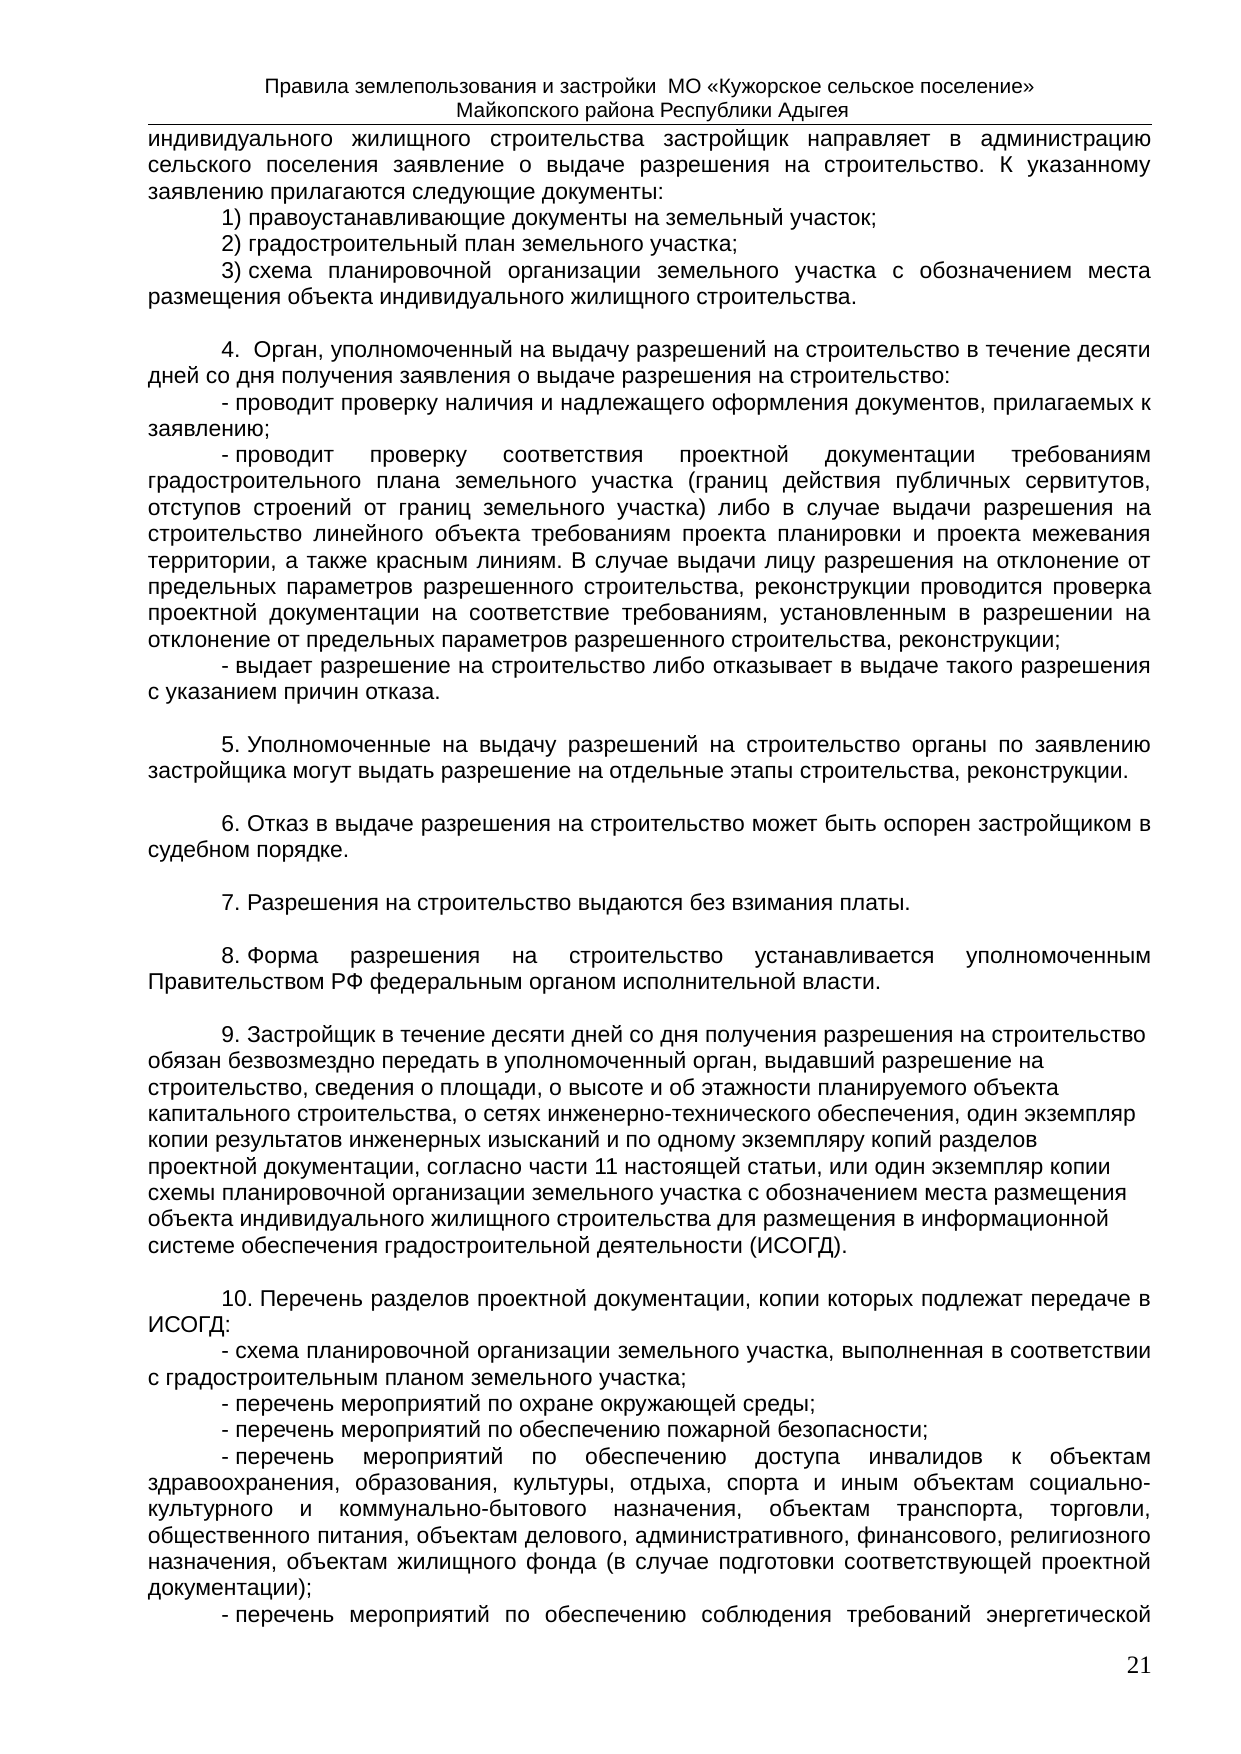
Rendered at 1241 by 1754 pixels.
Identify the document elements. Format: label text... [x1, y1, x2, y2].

text индивидуального жилищного строительства застройщик направляет в администрацию сельского поселения заявление о выдаче разрешения на строительство. К указанному заявлению прилагаются следующие документы: [148, 125, 1152, 204]
text - схема планировочной организации земельного участка, выполненная в соответствии с градостроительным планом земельного участка; [148, 1337, 1152, 1390]
text 10. Перечень разделов проектной документации, копии которых подлежат передаче в ИСОГД: [148, 1284, 1152, 1337]
text 1) правоустанавливающие документы на земельный участок; [148, 204, 1152, 230]
text - проводит проверку наличия и надлежащего оформления документов, прилагаемых к заявлению; [148, 388, 1152, 441]
text - проводит проверку соответствия проектной документации требованиям градостроительного плана земельного участка (границ действия публичных сервитутов, отступов строений от границ земельного участка) либо в случае выдачи разрешения на строительство линейного объекта требованиям проекта планировки и проекта межевания территории, а также красным линиям. В случае выдачи лицу разрешения на отклонение от предельных параметров разрешенного строительства, реконструкции проводится проверка проектной документации на соответствие требованиям, установленным в разрешении на отклонение от предельных параметров разрешенного строительства, реконструкции; [148, 441, 1152, 652]
text - перечень мероприятий по обеспечению соблюдения требований энергетической [148, 1601, 1152, 1627]
text 7. Разрешения на строительство выдаются без взимания платы. [148, 889, 1152, 916]
text 9. Застройщик в течение десяти дней со дня получения разрешения на строительство обязан безвозмездно передать в уполномоченный орган, выдавший разрешение на строительство, сведения о площади, о высоте и об этажности планируемого объекта капитального строительства, о сетях инженерно-технического обеспечения, один экземпляр копии результатов инженерных изысканий и по одному экземпляру копий разделов проектной документации, согласно части 11 настоящей статьи, или один экземпляр копии схемы планировочной организации земельного участка с обозначением места размещения объекта индивидуального жилищного строительства для размещения в информационной системе обеспечения градостроительной деятельности (ИСОГД). [148, 1021, 1152, 1258]
text 5. Уполномоченные на выдачу разрешений на строительство органы по заявлению застройщика могут выдать разрешение на отдельные этапы строительства, реконструкции. [148, 731, 1152, 784]
text - перечень мероприятий по обеспечению пожарной безопасности; [148, 1416, 1152, 1443]
text 2) градостроительный план земельного участка; [148, 230, 1152, 257]
text - выдает разрешение на строительство либо отказывает в выдаче такого разрешения с указанием причин отказа. [148, 652, 1152, 705]
text - перечень мероприятий по охране окружающей среды; [148, 1390, 1152, 1416]
text - перечень мероприятий по обеспечению доступа инвалидов к объектам здравоохранения, образования, культуры, отдыха, спорта и иным объектам социально-культурного и коммунально-бытового назначения, объектам транспорта, торговли, общественного питания, объектам делового, административного, финансового, религиозного назначения, объектам жилищного фонда (в случае подготовки соответствующей проектной документации); [148, 1443, 1152, 1601]
text 4. Орган, уполномоченный на выдачу разрешений на строительство в течение десяти дней со дня получения заявления о выдаче разрешения на строительство: [148, 336, 1152, 388]
text 8. Форма разрешения на строительство устанавливается уполномоченным Правительством РФ федеральным органом исполнительной власти. [148, 942, 1152, 994]
text 6. Отказ в выдаче разрешения на строительство может быть оспорен застройщиком в судебном порядке. [148, 810, 1152, 863]
text 3) схема планировочной организации земельного участка с обозначением места размещения объекта индивидуального жилищного строительства. [148, 257, 1152, 309]
